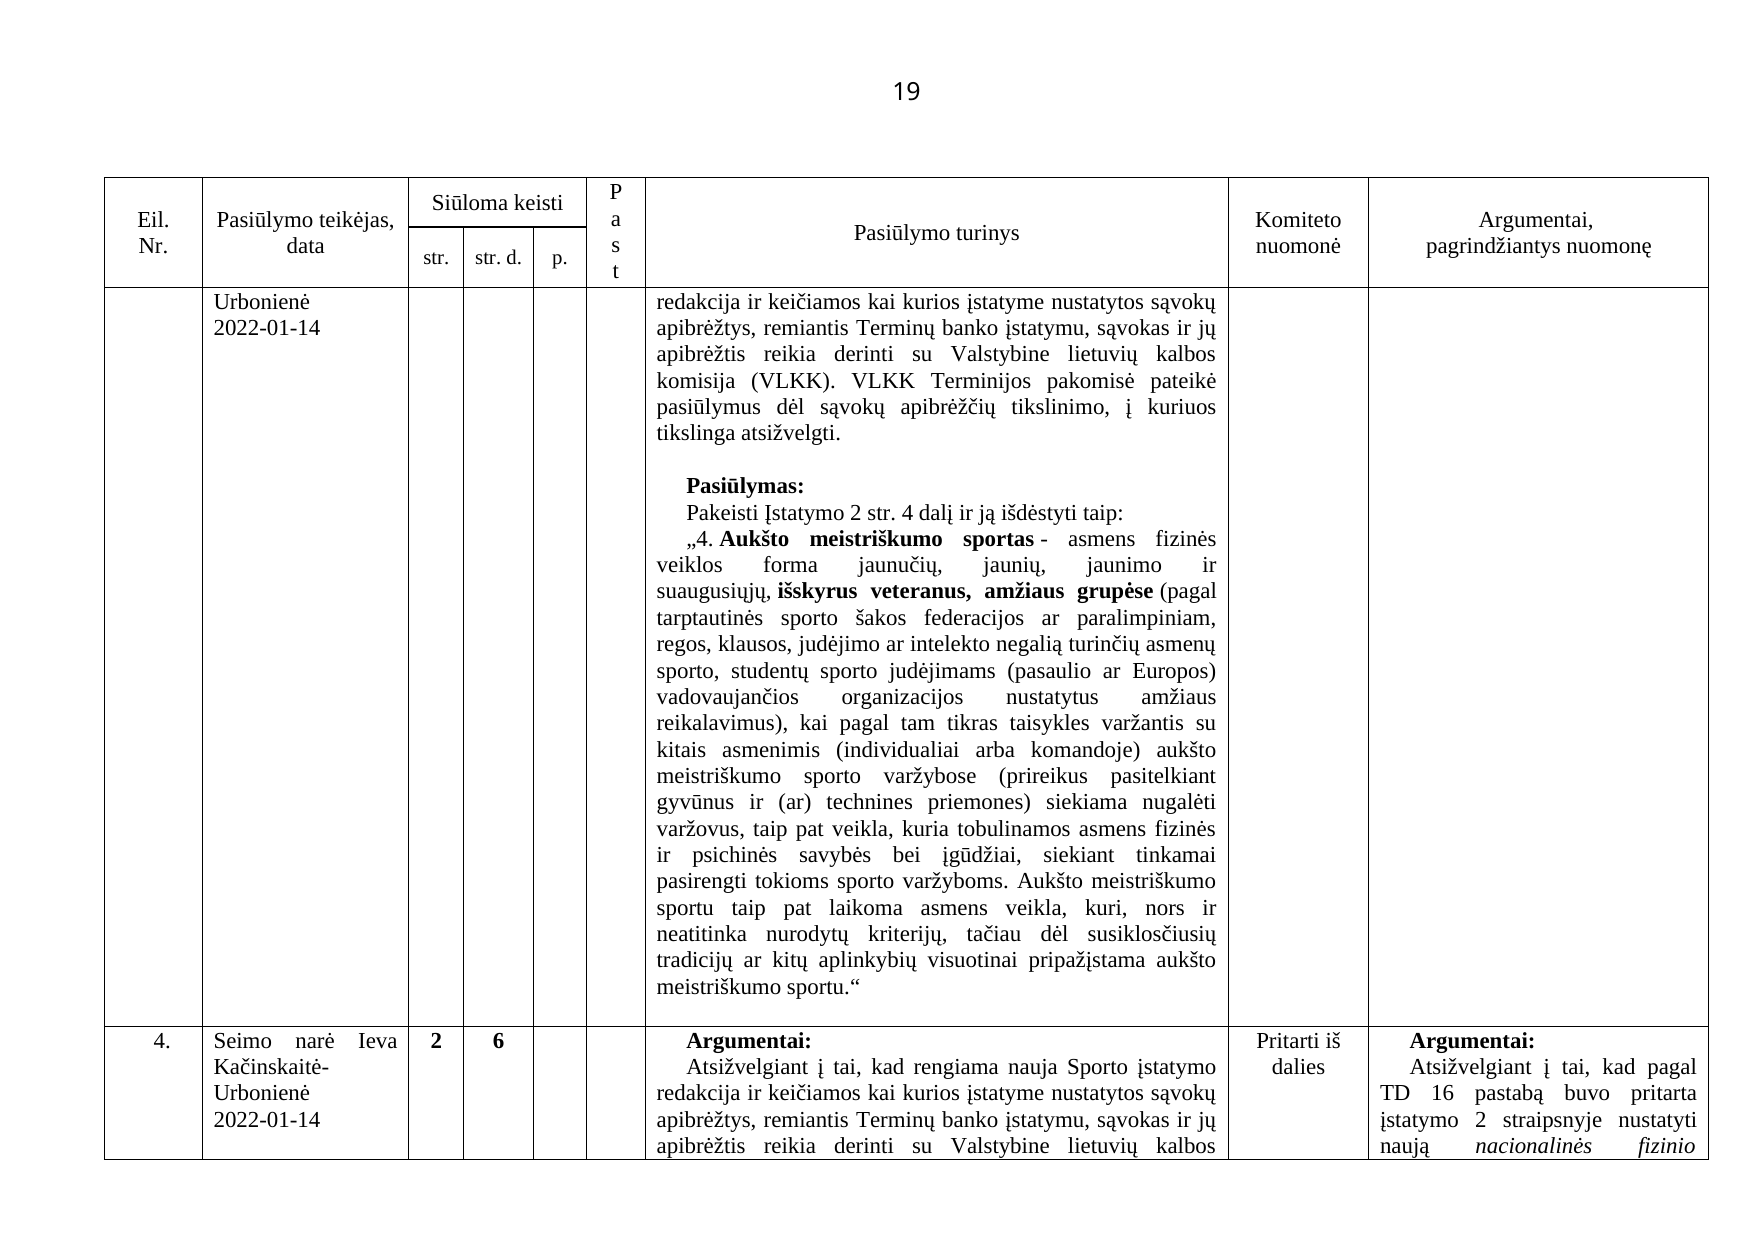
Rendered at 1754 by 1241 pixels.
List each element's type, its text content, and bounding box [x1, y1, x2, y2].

table_cell [1229, 288, 1368, 1026]
table_cell 6 [464, 1027, 533, 1158]
table_cell [534, 288, 586, 1026]
table_header Argumentai, pagrindžiantys nuomonę [1369, 178, 1708, 287]
table_cell redakcija ir keičiamos kai kurios įstatyme nustatytos sąvokų apibrėžtys, remiantis Terminų banko įstatymu, sąvokas ir jų apibrėžtis reikia derinti su Valstybine lietuvių kalbos komisija (VLKK). VLKK Terminijos pakomisė pateikė pasiūlymus dėl sąvokų apibrėžčių tikslinimo, į kuriuos tikslinga atsižvelgti. Pasiūlymas: Pakeisti Įstatymo 2 str. 4 dalį ir ją išdėstyti taip: „4. Aukšto meistriškumo sportas - asmens fizinės veiklos forma jaunučių, jaunių, jaunimo ir suaugusiųjų, išskyrus veteranus, amžiaus grupėse (pagal tarptautinės sporto šakos federacijos ar paralimpiniam, regos, klausos, judėjimo ar intelekto negalią turinčių asmenų sporto, studentų sporto judėjimams (pasaulio ar Europos) vadovaujančios organizacijos nustatytus amžiaus reikalavimus), kai pagal tam tikras taisykles varžantis su kitais asmenimis (individualiai arba komandoje) aukšto meistriškumo sporto varžybose (prireikus pasitelkiant gyvūnus ir (ar) technines priemones) siekiama nugalėti varžovus, taip pat veikla, kuria tobulinamos asmens fizinės ir psichinės savybės bei įgūdžiai, siekiant tinkamai pasirengti tokioms sporto varžyboms. Aukšto meistriškumo sportu taip pat laikoma asmens veikla, kuri, nors ir neatitinka nurodytų kriterijų, tačiau dėl susiklosčiusių tradicijų ar kitų aplinkybių visuotinai pripažįstama aukšto meistriškumo sportu.“ [646, 288, 1228, 1026]
table_cell Seimo narė Ieva Kačinskaitė-Urbonienė 2022-01-14 [203, 1027, 408, 1158]
table_cell [409, 288, 463, 1026]
table_cell [105, 288, 202, 1026]
table_header Siūloma keisti [409, 178, 586, 226]
table_cell [534, 1027, 586, 1158]
table_cell 2 [409, 1027, 463, 1158]
table_cell [1369, 288, 1708, 1026]
table_header Eil. Nr. [105, 178, 202, 287]
table_cell Urbonienė 2022-01-14 [203, 288, 408, 1026]
table_cell Argumentai: Atsižvelgiant į tai, kad pagal TD 16 pastabą buvo pritarta įstatymo 2 straipsnyje nustatyti naują nacionalinės fizinio [1369, 1027, 1708, 1158]
table_header Komiteto nuomonė [1229, 178, 1368, 287]
table_cell str. [409, 228, 463, 287]
table_cell [105, 1027, 202, 1158]
table_header Pasiūlymo turinys [646, 178, 1228, 287]
table_cell [464, 288, 533, 1026]
table_cell p. [534, 228, 586, 287]
table_cell Pritarti iš dalies [1229, 1027, 1368, 1158]
table_header Pastabos [587, 178, 645, 287]
table_cell Argumentai: Atsižvelgiant į tai, kad rengiama nauja Sporto įstatymo redakcija ir keičiamos kai kurios įstatyme nustatytos sąvokų apibrėžtys, remiantis Terminų banko įstatymu, sąvokas ir jų apibrėžtis reikia derinti su Valstybine lietuvių kalbos [646, 1027, 1228, 1158]
table_cell [587, 1027, 645, 1158]
table_cell [587, 288, 645, 1026]
table_cell str. d. [464, 228, 533, 287]
table_header Pasiūlymo teikėjas, data [203, 178, 408, 287]
